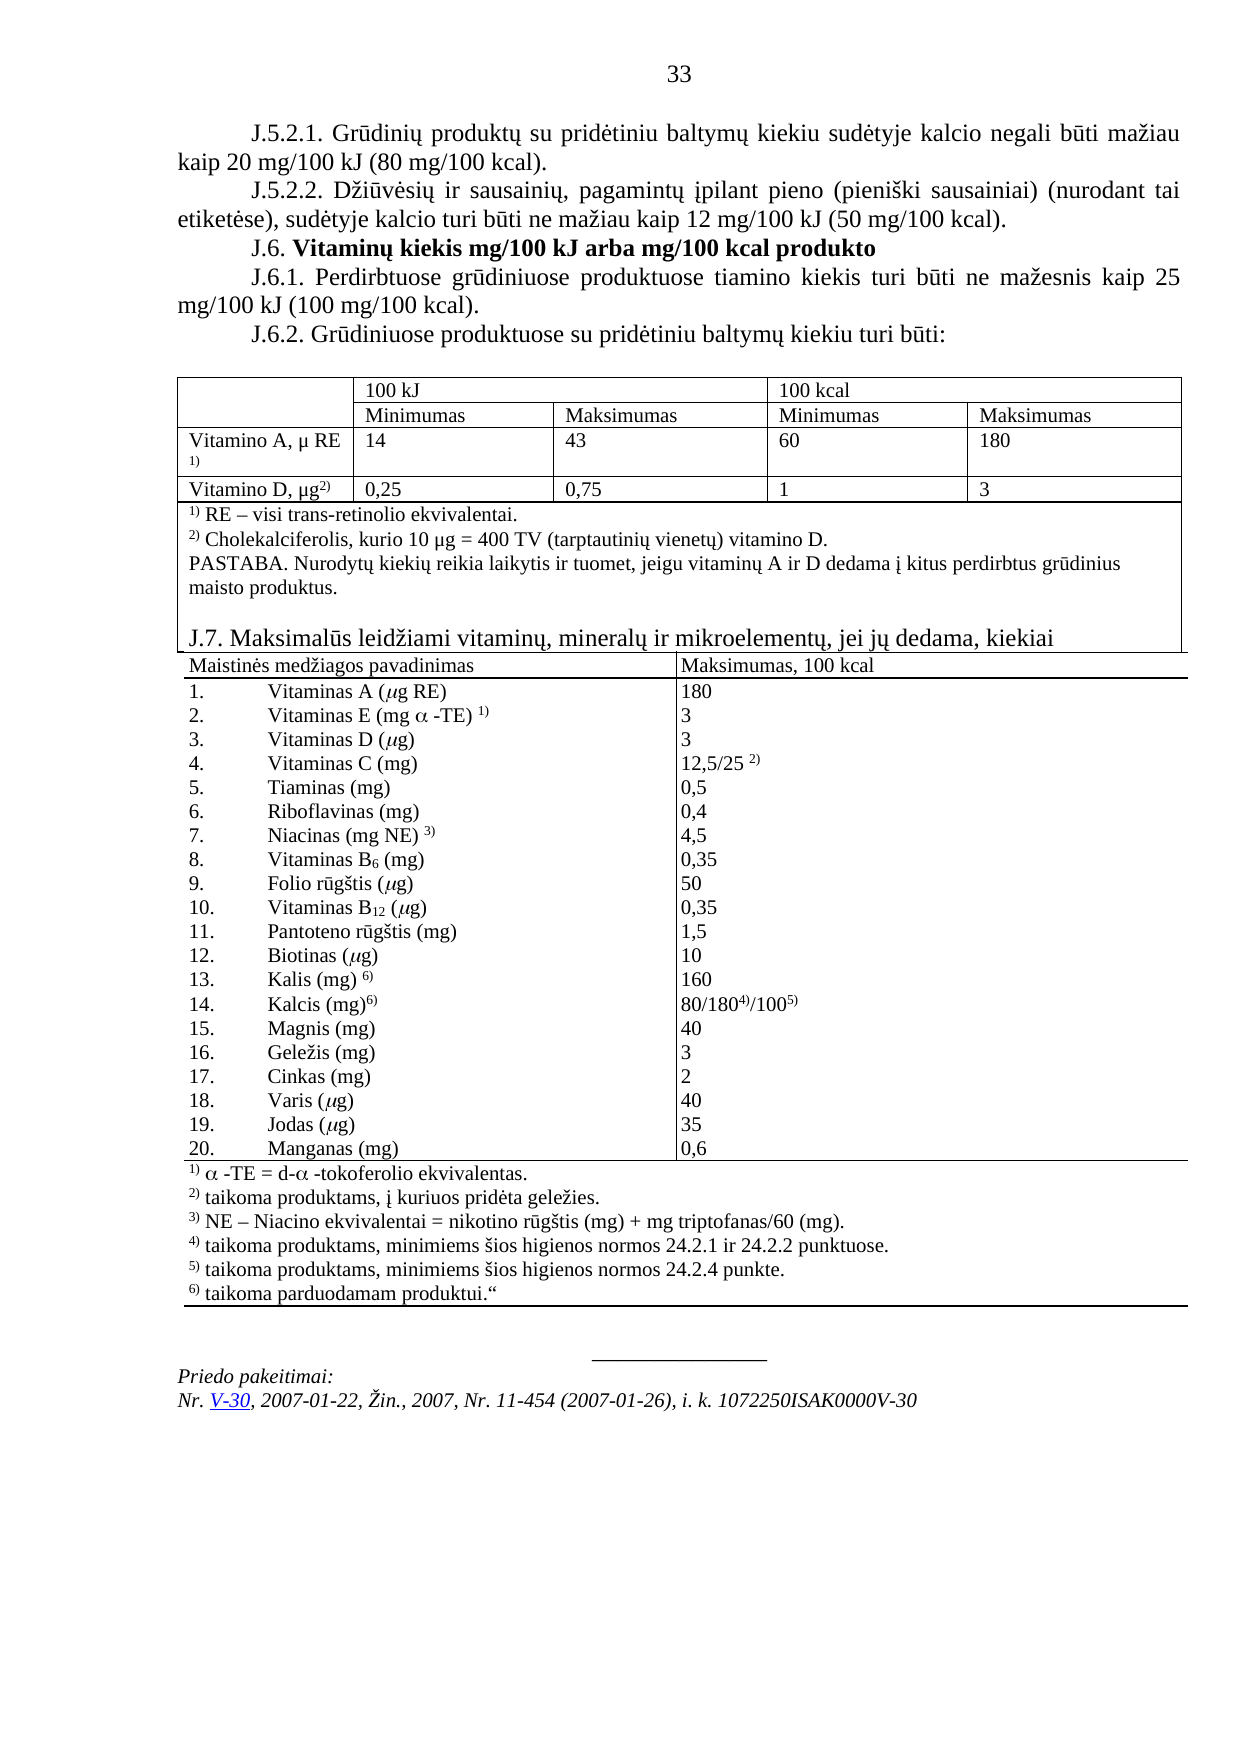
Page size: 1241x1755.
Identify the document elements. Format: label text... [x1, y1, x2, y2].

table_cell 11. [184, 919, 188, 943]
table_cell Maksimumas [968, 403, 1181, 427]
text J.5.2.1. Grūdinių produktų su pridėtiniu baltymų kiekiu sudėtyje kalcio negali būti mažiau kaip 20 mg/100 kJ (80 mg/100 kcal). [177, 118, 1181, 176]
table_cell 3 [677, 1040, 681, 1064]
table_cell 14 [354, 428, 553, 476]
table_cell 19. [184, 1112, 188, 1136]
table_cell [1182, 402, 1188, 427]
table_header 100 kcal [768, 378, 1181, 402]
table_cell 3 [1184, 1040, 1188, 1064]
table_cell 15. [259, 1016, 263, 1039]
table_cell 3 [677, 703, 681, 727]
table_cell 10 [677, 943, 681, 967]
table_cell 12. [259, 943, 263, 967]
table_cell 3. [259, 727, 263, 751]
table_cell Minimumas [768, 403, 967, 427]
table_cell 0,35 [677, 847, 681, 871]
table_cell [1182, 476, 1188, 501]
table_cell 2 [677, 1064, 681, 1088]
table_cell 12. [184, 943, 188, 967]
table_header 100 kJ [354, 378, 767, 402]
table_cell 4. [184, 751, 188, 775]
table_cell 16. [259, 1040, 263, 1064]
table_cell 40 [677, 1016, 681, 1039]
table_cell 180 [968, 428, 1181, 476]
table_cell 16. [184, 1040, 188, 1064]
table_cell 180 [677, 679, 681, 703]
table_cell 17. [184, 1064, 188, 1088]
table_cell 1 [768, 477, 967, 501]
table_cell 3 [1184, 703, 1188, 727]
table_cell 0,75 [554, 477, 767, 501]
table_cell 160 [677, 968, 681, 991]
table_cell 14. [259, 991, 263, 1016]
table_header [178, 378, 353, 427]
table_cell 11. [259, 919, 263, 943]
table_cell 1. [259, 679, 263, 703]
table_cell 2. [259, 703, 263, 727]
table_cell 0,6 [677, 1136, 681, 1160]
table_cell 20. [259, 1136, 263, 1160]
text Nr. V-30, 2007-01-22, Žin., 2007, Nr. 11-454 (2007-01-26), i. k. 1072250ISAK0000V-30 [177, 1388, 1181, 1412]
table_cell 7. [184, 823, 188, 847]
table_cell 8. [184, 847, 188, 871]
table_cell 3 [677, 727, 681, 751]
table_cell 7. [259, 823, 263, 847]
text J.6.2. Grūdiniuose produktuose su pridėtiniu baltymų kiekiu turi būti: [177, 319, 1181, 348]
table_cell [1182, 427, 1188, 476]
table_cell 14. [184, 991, 188, 1016]
table_cell 6. [184, 799, 188, 823]
table_cell 10. [184, 895, 188, 919]
table_cell 17. [259, 1064, 263, 1088]
table_cell 0,5 [1184, 775, 1188, 799]
table_cell 1) RE – visi trans-retinolio ekvivalentai. 2) Cholekalciferolis, kurio 10 μg = 400 TV (tarptautinių vienetų) vitamino D. PASTABA. Nurodytų kiekių reikia laikytis ir tuomet, jeigu vitaminų A ir D dedama į kitus perdirbtus grūdinius maisto produktus. J.7. Maksimalūs leidžiami vitaminų, mineralų ir mikroelementų, jei jų dedama, kiekiai [178, 503, 1181, 651]
table_cell 10. [259, 895, 263, 919]
table_cell 3. [184, 727, 188, 751]
table_cell 0,35 [677, 895, 681, 919]
table_cell [177, 1190, 184, 1305]
table_cell 18. [184, 1088, 188, 1112]
table_cell 60 [768, 428, 967, 476]
table_cell 0,4 [677, 799, 681, 823]
table_cell 0,6 [1184, 1136, 1188, 1160]
table_cell 35 [677, 1112, 681, 1136]
table_cell 8. [259, 847, 263, 871]
table_cell 4. [259, 751, 263, 775]
table_cell 4,5 [1184, 823, 1188, 847]
text ______________ [177, 1336, 1181, 1364]
text Priedo pakeitimai: [177, 1364, 1181, 1388]
table_cell 13. [184, 968, 188, 991]
table_cell 43 [554, 428, 767, 476]
table_cell 40 [1184, 1016, 1188, 1039]
table_cell 1,5 [677, 919, 681, 943]
table_cell 50 [1184, 871, 1188, 895]
table_cell 0,35 [1184, 847, 1188, 871]
table_cell 1,5 [1184, 919, 1188, 943]
table_cell 2 [1184, 1064, 1188, 1088]
table_cell 18. [259, 1088, 263, 1112]
table_cell Vitamino D, μg2) [178, 477, 353, 501]
table_cell [1182, 501, 1188, 651]
table_cell Minimumas [354, 403, 553, 427]
text J.6.1. Perdirbtuose grūdiniuose produktuose tiamino kiekis turi būti ne mažesnis kaip 25 mg/100 kJ (100 mg/100 kcal). [177, 262, 1181, 319]
table_cell 9. [259, 871, 263, 895]
table_cell 0,4 [1184, 799, 1188, 823]
table_cell 5. [259, 775, 263, 799]
table_cell 3 [968, 477, 1181, 501]
table_cell 10 [1184, 943, 1188, 967]
table_cell 9. [184, 871, 188, 895]
table_header [1182, 377, 1188, 402]
table_cell 40 [1184, 1088, 1188, 1112]
table_cell 0,25 [354, 477, 553, 501]
table_cell 19. [259, 1112, 263, 1136]
table_cell 0,35 [1184, 895, 1188, 919]
table_cell 13. [259, 968, 263, 991]
table_cell 15. [184, 1016, 188, 1039]
table_cell 2. [184, 703, 188, 727]
table_cell 6. [259, 799, 263, 823]
text J.5.2.2. Džiūvėsių ir sausainių, pagamintų įpilant pieno (pieniški sausainiai) (nurodant tai etiketėse), sudėtyje kalcio turi būti ne mažiau kaip 12 mg/100 kJ (50 mg/100 kcal). [177, 176, 1181, 233]
table_cell 1. [184, 679, 188, 703]
table_cell 3 [1184, 727, 1188, 751]
table_cell 0,5 [677, 775, 681, 799]
table_cell Maksimumas [554, 403, 767, 427]
table_cell 20. [184, 1136, 188, 1160]
text J.6. Vitaminų kiekis mg/100 kJ arba mg/100 kcal produkto [177, 233, 1181, 262]
table_cell 40 [677, 1088, 681, 1112]
table_cell Vitamino A, μ RE 1) [178, 428, 353, 476]
table_cell 35 [1184, 1112, 1188, 1136]
table_cell 4,5 [677, 823, 681, 847]
table_cell 5. [184, 775, 188, 799]
table_cell 160 [1184, 968, 1188, 991]
table_cell 50 [677, 871, 681, 895]
table_cell 180 [1184, 679, 1188, 703]
